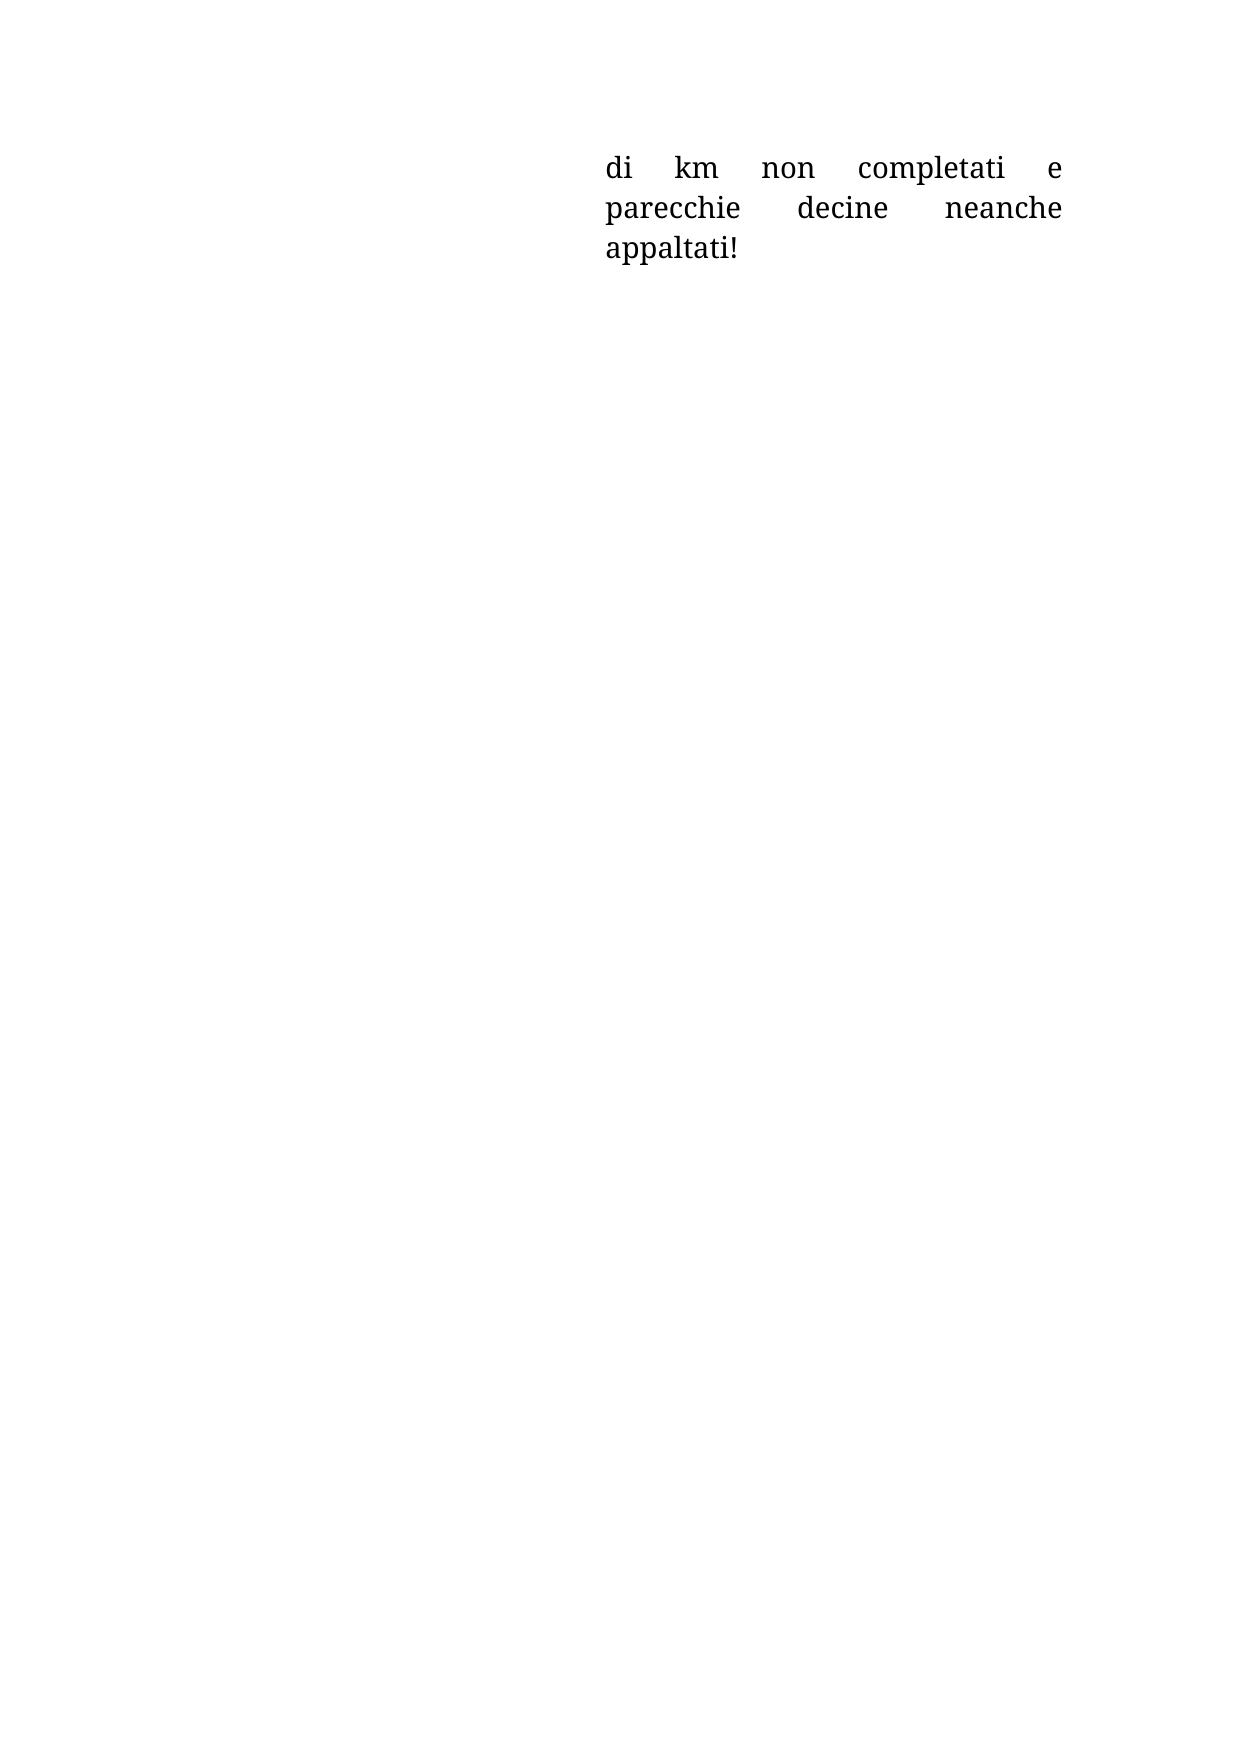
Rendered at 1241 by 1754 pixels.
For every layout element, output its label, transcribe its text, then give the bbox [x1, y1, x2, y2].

table_header [148, 148, 605, 267]
table_header di km non completati e parecchie decine neanche appaltati! [605, 148, 1063, 267]
